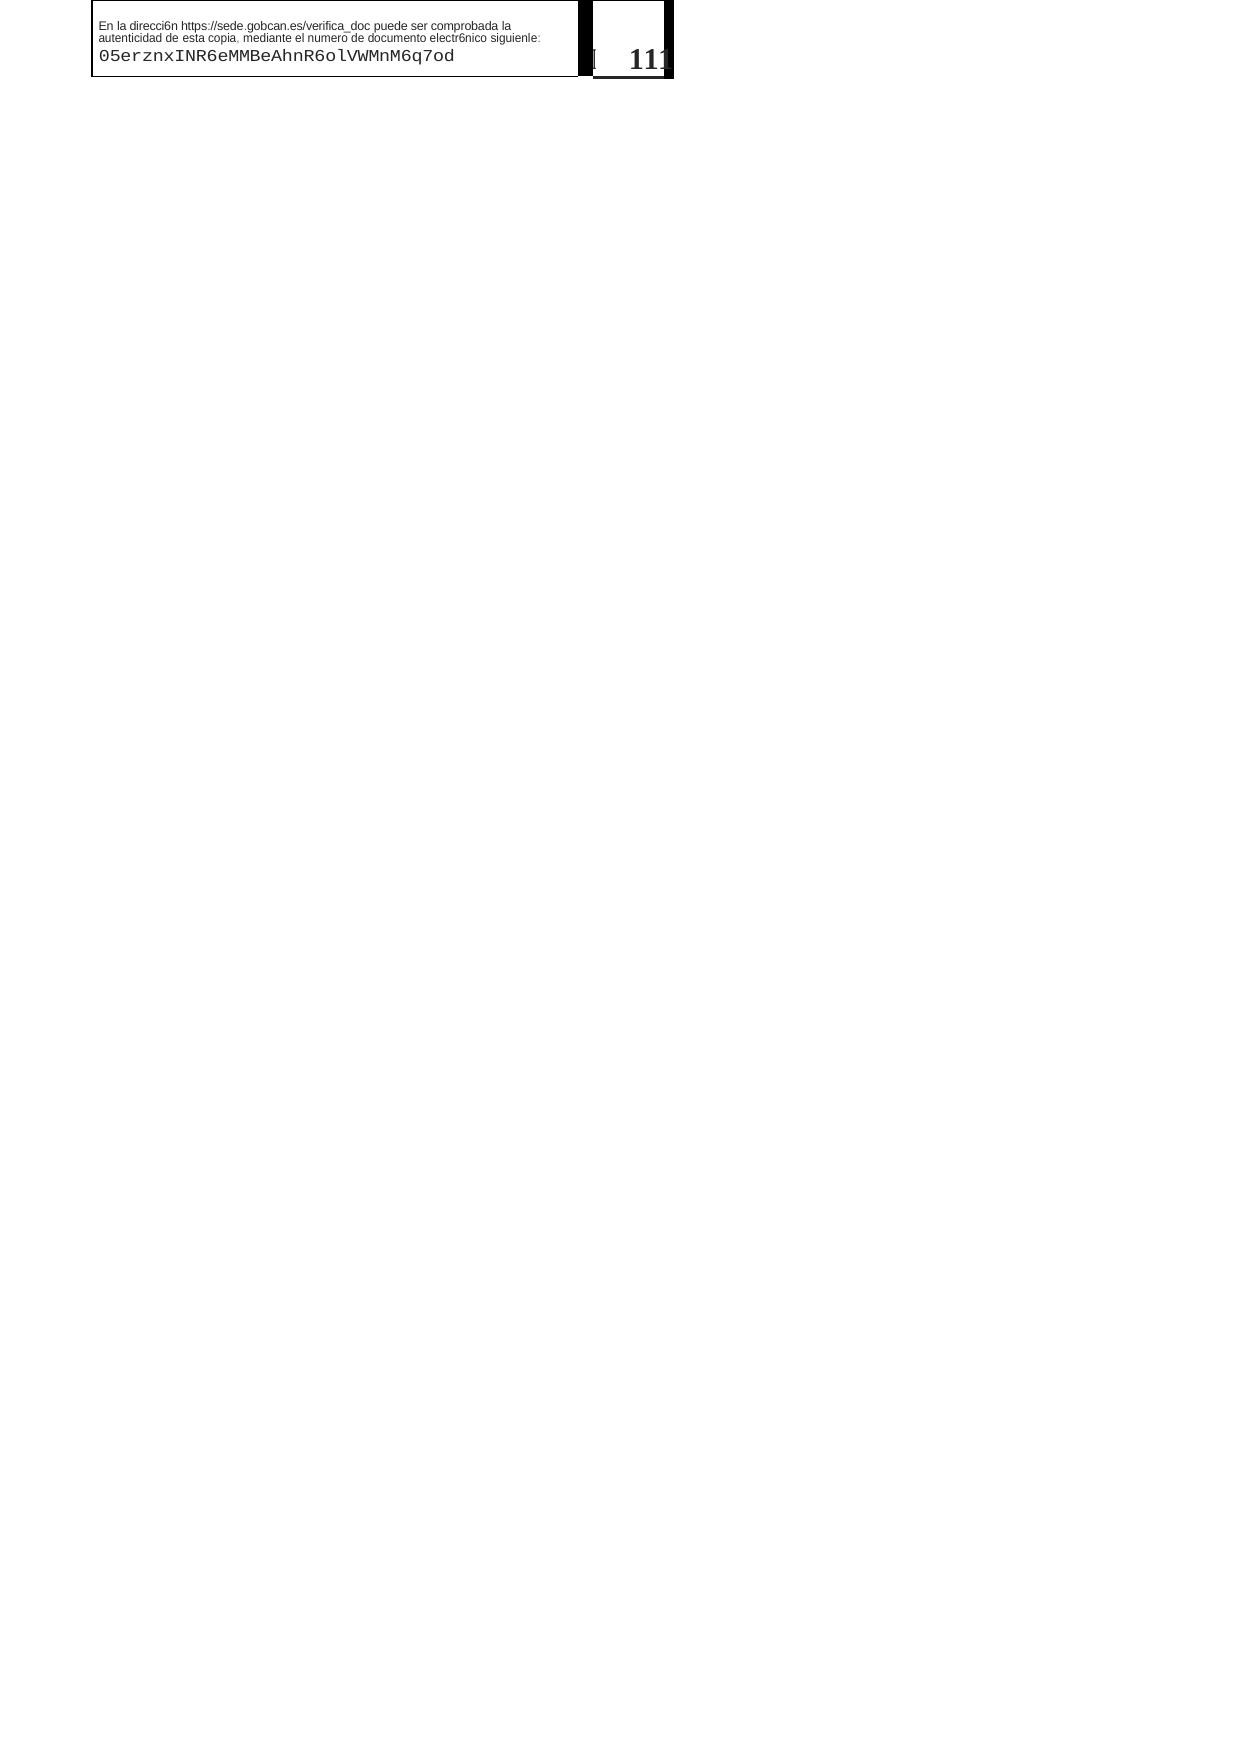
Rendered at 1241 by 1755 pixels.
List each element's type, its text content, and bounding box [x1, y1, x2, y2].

table_header I [578, 0, 593, 76]
table_header En la direcci6n https://sede.gobcan.es/verifica_doc puede ser comprobada la autenticidad de esta copia, mediante el numero de documento electr6nico siguienle: 05erznxINR6eMMBeAhnR6olVWMnM6q7od [93, 1, 578, 76]
table_header 111 [593, 1, 664, 76]
